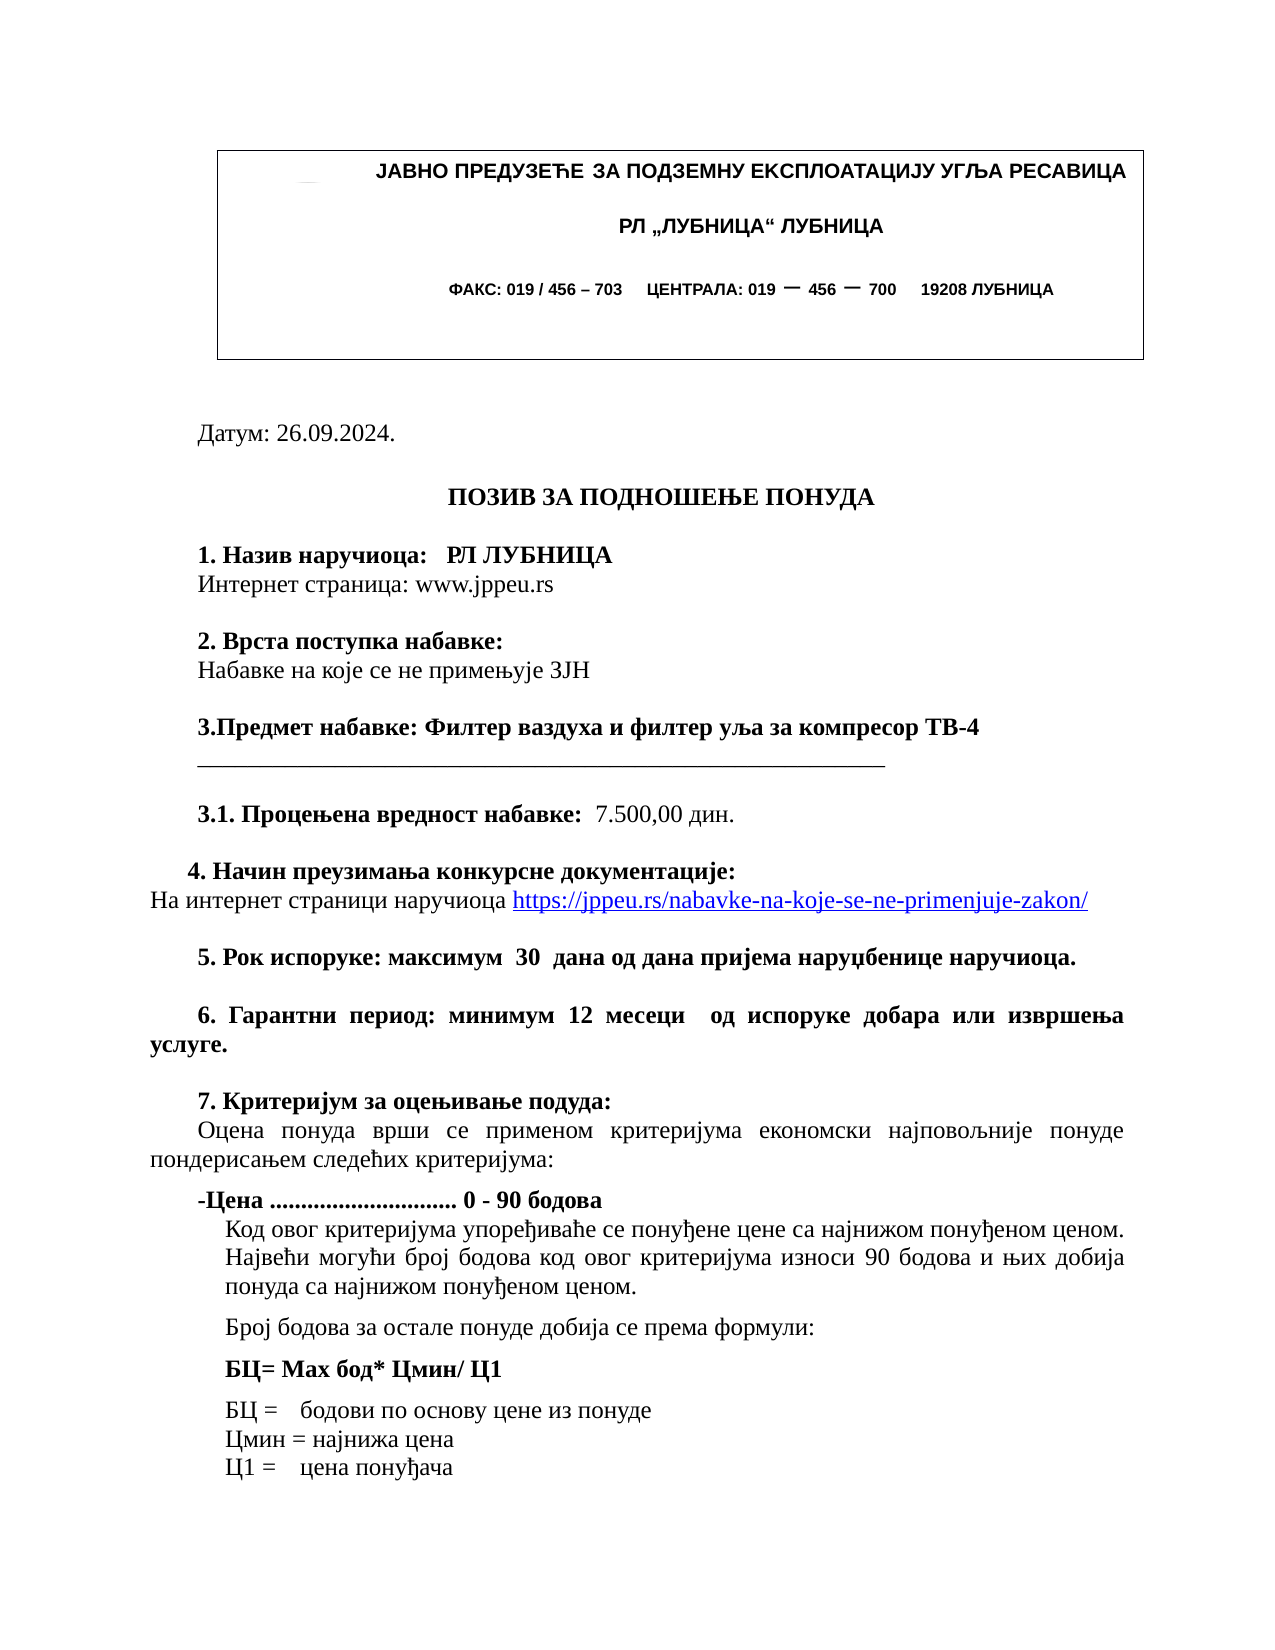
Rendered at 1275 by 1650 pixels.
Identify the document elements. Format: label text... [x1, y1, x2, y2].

text БЦ = бодови по основу цене из понуде [225, 1395, 1125, 1424]
text 5. Рок испоруке: максимум 30 дана од дана пријема наруџбенице наручиоца. [150, 942, 1125, 971]
text 7. Критеријум за оцењивање подуда: [150, 1086, 1125, 1115]
text Интернет страница: www.jppeu.rs [150, 569, 1125, 597]
text -Цена .............................. 0 - 90 бодова [150, 1185, 1125, 1214]
text Оцена понуда врши се применом критеријума економски најповољније понуде пондерисањем следећих критеријума: [150, 1115, 1125, 1172]
text Код овог критеријума упоређиваће се понуђене цене са најнижом понуђеном ценом. Највећи могући број бодова код овог критеријума износи 90 бодова и њих добија понуда са најнижом понуђеном ценом. [225, 1214, 1125, 1300]
text 2. Врста поступка набавке: [150, 626, 1125, 655]
text 1. Назив наручиоца: РЛ ЛУБНИЦА [150, 540, 1125, 569]
text Датум: 26.09.2024. [150, 418, 1125, 447]
text Ц1 = цена понуђача [225, 1452, 1125, 1481]
text БЦ= Маx бод* Цмин/ Ц1 [225, 1354, 1125, 1382]
text 6. Гарантни период: минимум 12 месеци од испоруке добара или извршења услуге. [150, 1000, 1125, 1057]
text 4. Начин преузимања конкурсне документације: [150, 856, 1125, 885]
text Број бодова за остале понуде добија се према формули: [225, 1312, 1125, 1341]
table_header ЈАВНО ПРЕДУЗЕЋЕ ЗА ПОДЗЕМНУ EKСПЛОАТАЦИЈУ УГЉА РЕСАВИЦА РЛ „ЛУБНИЦА“ ЛУБНИЦА ФАКС: 019 / 456 – 703 ЦЕНТРАЛА: 019 – 456 – 700 19208 ЛУБНИЦA [218, 151, 1143, 359]
text ПОЗИВ ЗА ПОДНОШЕЊЕ ПОНУДА [150, 482, 1125, 511]
text Цмин = најнижа цена [225, 1424, 1125, 1452]
text _______________________________________________________ [150, 741, 1125, 770]
text Набавке на које се не примењује ЗЈН [150, 655, 1125, 684]
text На интернет страници наручиоца https://jppeu.rs/nabavke-na-koje-se-ne-primenjuje-zakon/ [150, 885, 1125, 914]
text 3.Предмет набавке: Филтер ваздуха и филтер уља за компресор ТВ-4 [150, 712, 1125, 741]
text 3.1. Процењена вредност набавке: 7.500,00 дин. [150, 799, 1125, 827]
